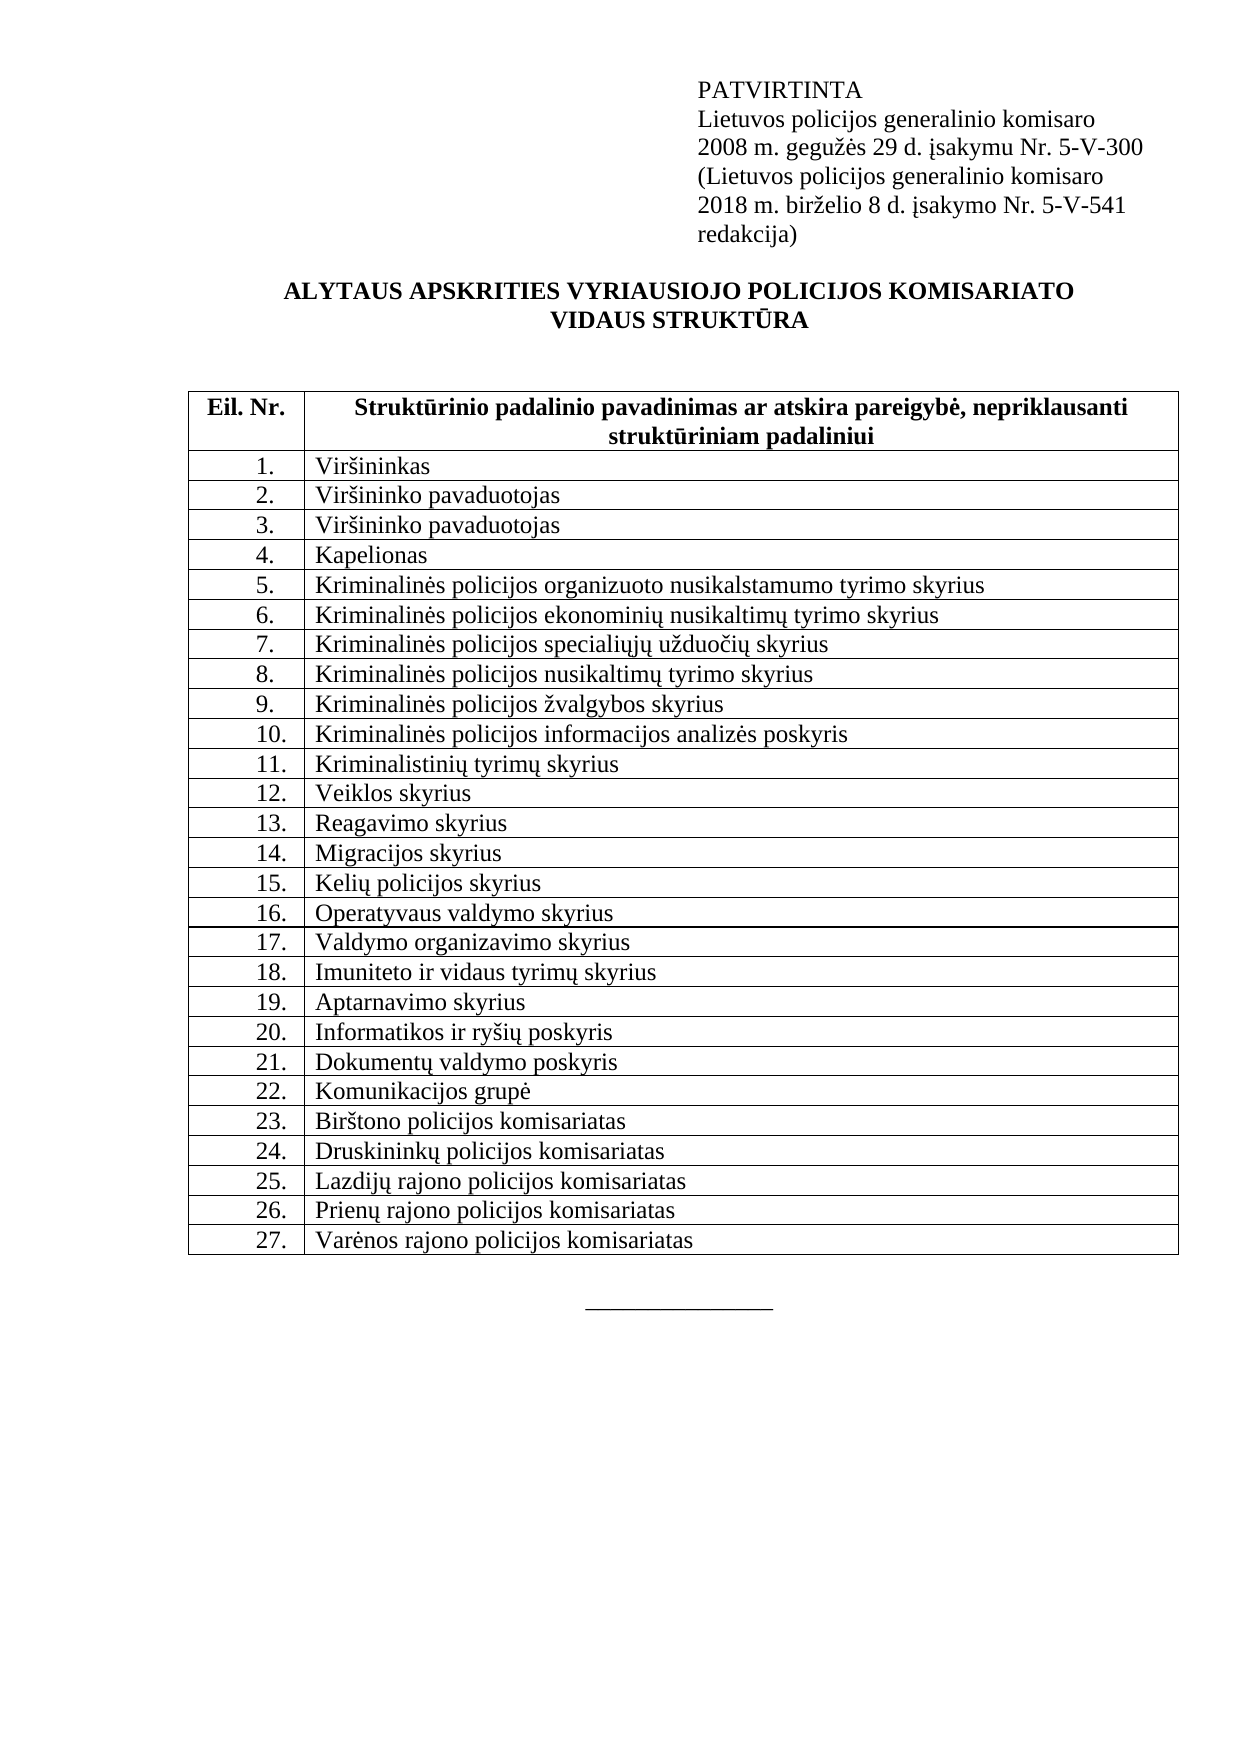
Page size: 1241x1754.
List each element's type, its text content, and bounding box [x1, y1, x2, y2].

table_cell Dokumentų valdymo poskyris [305, 1047, 1178, 1075]
table_cell 21. [189, 1047, 304, 1075]
table_cell 5. [189, 570, 304, 599]
table_cell Imuniteto ir vidaus tyrimų skyrius [305, 957, 1178, 986]
table_cell Reagavimo skyrius [305, 808, 1178, 837]
text 2018 m. birželio 8 d. įsakymo Nr. 5-V-541 [697, 190, 1181, 219]
table_cell Kelių policijos skyrius [305, 868, 1178, 897]
table_cell 25. [189, 1166, 304, 1194]
table_cell 20. [189, 1017, 304, 1046]
table_cell 19. [189, 987, 304, 1016]
text 2008 m. gegužės 29 d. įsakymu Nr. 5-V-300 [697, 132, 1181, 161]
text _______________ [177, 1284, 1181, 1313]
table_cell Informatikos ir ryšių poskyris [305, 1017, 1178, 1046]
table_cell 18. [189, 957, 304, 986]
table_cell 15. [189, 868, 304, 897]
table_cell Migracijos skyrius [305, 838, 1178, 867]
table_cell 24. [189, 1136, 304, 1165]
table_cell 9. [189, 689, 304, 718]
table_cell 23. [189, 1106, 304, 1135]
table_cell Kriminalistinių tyrimų skyrius [305, 749, 1178, 777]
table_cell Druskininkų policijos komisariatas [305, 1136, 1178, 1165]
table_cell 13. [189, 808, 304, 837]
table_cell 12. [189, 779, 304, 807]
table_cell 22. [189, 1076, 304, 1105]
table_cell 7. [189, 630, 304, 658]
table_cell Kapelionas [305, 540, 1178, 569]
table_cell 1. [189, 451, 304, 479]
table_cell Kriminalinės policijos nusikaltimų tyrimo skyrius [305, 659, 1178, 688]
table_cell Viršininkas [305, 451, 1178, 479]
table_cell 16. [189, 898, 304, 926]
table_cell 3. [189, 510, 304, 539]
text (Lietuvos policijos generalinio komisaro [697, 161, 1181, 190]
table_cell Valdymo organizavimo skyrius [305, 928, 1178, 956]
table_cell 27. [189, 1225, 304, 1254]
table_cell Komunikacijos grupė [305, 1076, 1178, 1105]
text ALYTAUS APSKRITIES VYRIAUSIOJO POLICIJOS KOMISARIATO [177, 276, 1181, 305]
table_cell Varėnos rajono policijos komisariatas [305, 1225, 1178, 1254]
table_cell Veiklos skyrius [305, 779, 1178, 807]
table_cell 26. [189, 1196, 304, 1224]
table_cell Prienų rajono policijos komisariatas [305, 1196, 1178, 1224]
table_cell Viršininko pavaduotojas [305, 481, 1178, 509]
text PATVIRTINTA [697, 75, 1181, 104]
table_cell 10. [189, 719, 304, 748]
table_cell 6. [189, 600, 304, 628]
table_cell Kriminalinės policijos organizuoto nusikalstamumo tyrimo skyrius [305, 570, 1178, 599]
text redakcija) [562, 219, 1181, 247]
text Lietuvos policijos generalinio komisaro [697, 104, 1181, 132]
table_cell Operatyvaus valdymo skyrius [305, 898, 1178, 926]
table_cell 14. [189, 838, 304, 867]
table_cell Kriminalinės policijos ekonominių nusikaltimų tyrimo skyrius [305, 600, 1178, 628]
table_cell Lazdijų rajono policijos komisariatas [305, 1166, 1178, 1194]
table_cell Aptarnavimo skyrius [305, 987, 1178, 1016]
table_cell Viršininko pavaduotojas [305, 510, 1178, 539]
table_header Eil. Nr. [189, 392, 304, 450]
table_cell 8. [189, 659, 304, 688]
table_cell Kriminalinės policijos informacijos analizės poskyris [305, 719, 1178, 748]
text VIDAUS STRUKTŪRA [177, 305, 1181, 334]
table_cell Kriminalinės policijos specialiųjų užduočių skyrius [305, 630, 1178, 658]
table_cell 17. [189, 928, 304, 956]
table_cell Kriminalinės policijos žvalgybos skyrius [305, 689, 1178, 718]
table_cell 2. [189, 481, 304, 509]
table_cell Birštono policijos komisariatas [305, 1106, 1178, 1135]
table_header Struktūrinio padalinio pavadinimas ar atskira pareigybė, nepriklausanti struktūriniam padaliniui [305, 392, 1178, 450]
table_cell 11. [189, 749, 304, 777]
table_cell 4. [189, 540, 304, 569]
